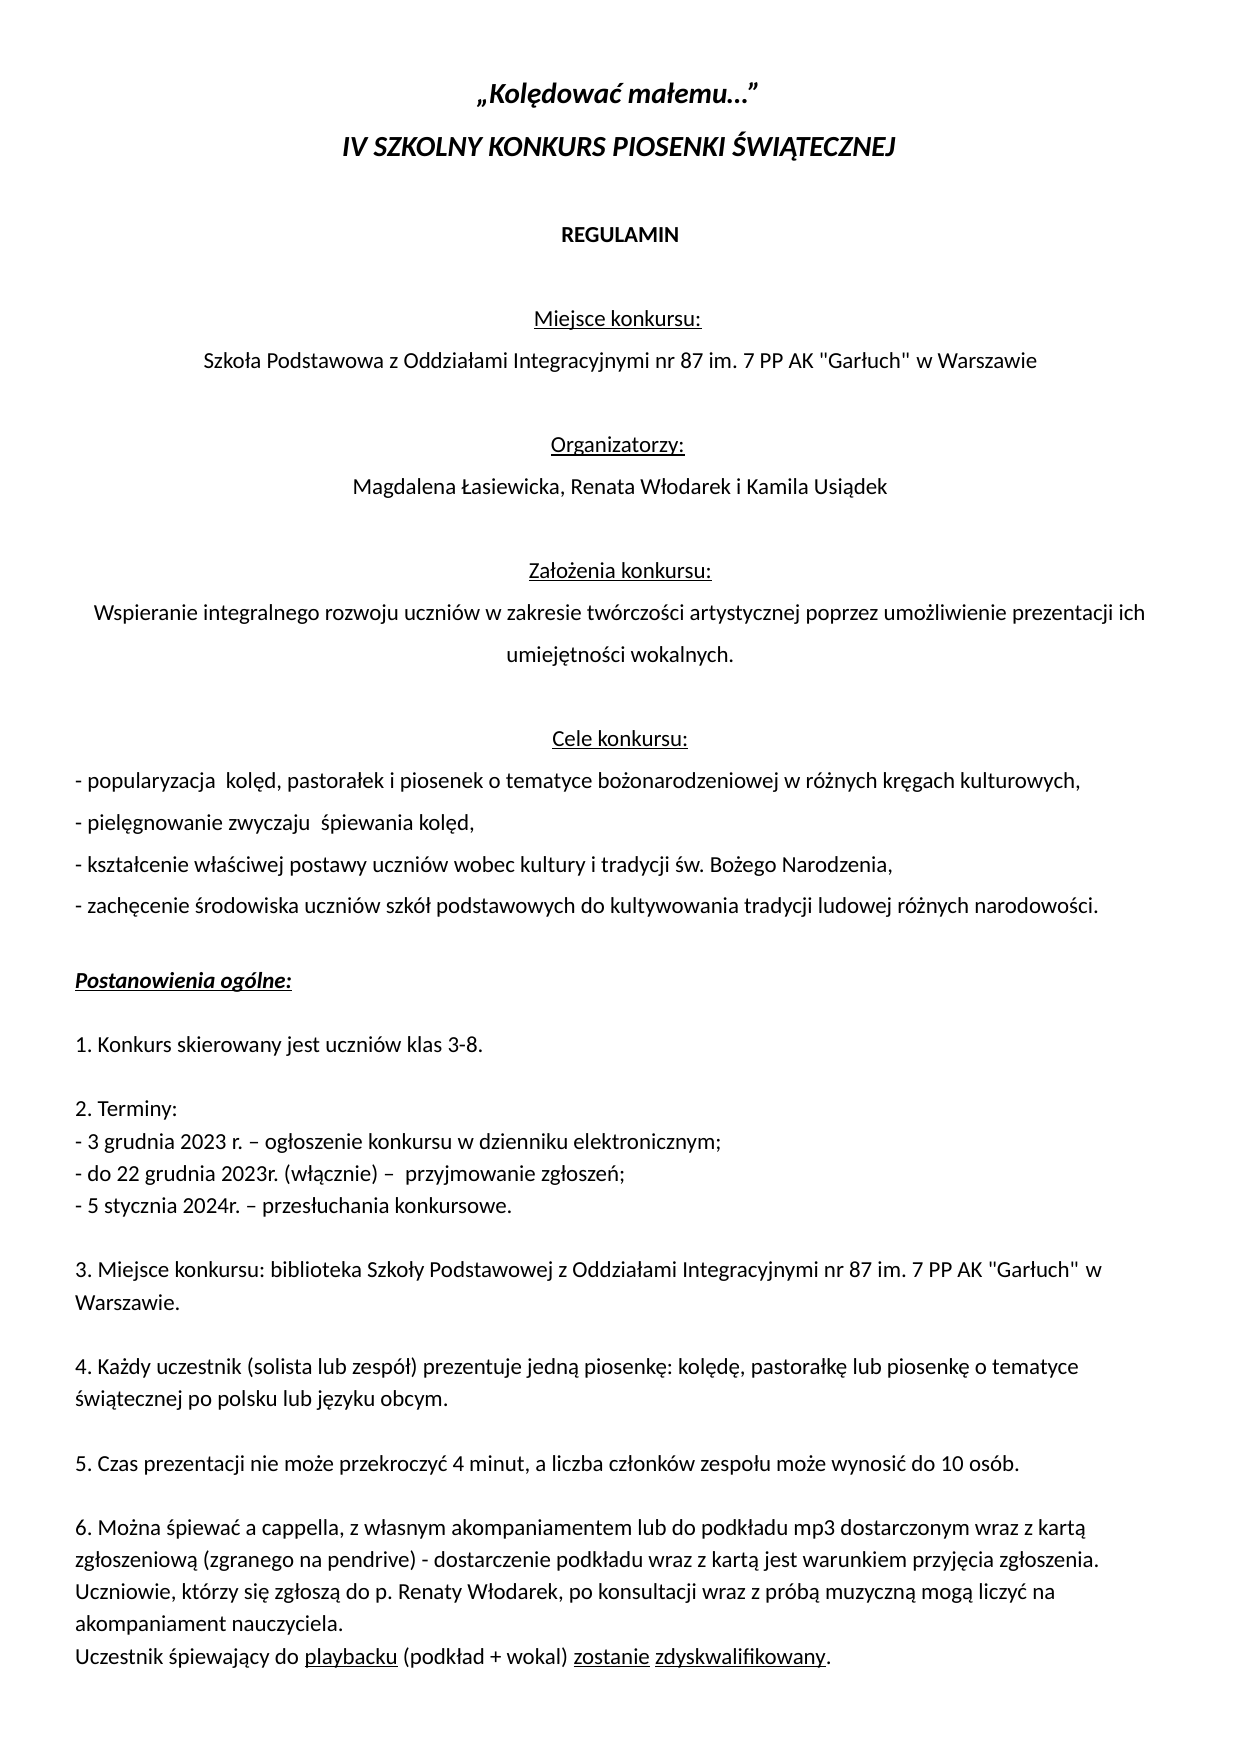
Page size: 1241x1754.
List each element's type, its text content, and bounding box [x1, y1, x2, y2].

text Postanowienia ogólne: 1. Konkurs skierowany jest uczniów klas 3-8. [75, 934, 1165, 1058]
text 5. Czas prezentacji nie może przekroczyć 4 minut, a liczba członków zespołu może wynosić do 10 osób. 6. Można śpiewać a cappella, z własnym akompaniamentem lub do podkładu mp3 dostarczonym wraz z kartą zgłoszeniową (zgranego na pendrive) - dostarczenie podkładu wraz z kartą jest warunkiem przyjęcia zgłoszenia. [75, 1449, 1165, 1573]
text Uczniowie, którzy się zgłoszą do p. Renaty Włodarek, po konsultacji wraz z próbą muzyczną mogą liczyć na akompaniament nauczyciela. Uczestnik śpiewający do playbacku (podkład + wokal) zostanie zdyskwalifikowany. [75, 1577, 1165, 1670]
text - zachęcenie środowiska uczniów szkół podstawowych do kultywowania tradycji ludowej różnych narodowości. [75, 892, 1165, 920]
text „Kolędować małemu…” [75, 75, 1165, 111]
text 2. Terminy: - 3 grudnia 2023 r. – ogłoszenie konkursu w dzienniku elektronicznym; [75, 1062, 1165, 1155]
text - popularyzacja kolęd, pastorałek i piosenek o tematyce bożonarodzeniowej w różnych kręgach kulturowych, [75, 766, 1165, 794]
text Magdalena Łasiewicka, Renata Włodarek i Kamila Usiądek Założenia konkursu: Wspieranie integralnego rozwoju uczniów w zakresie twórczości artystycznej poprzez umożliwienie prezentacji ich umiejętności wokalnych. Cele konkursu: [75, 472, 1165, 752]
text IV SZKOLNY KONKURS PIOSENKI ŚWIĄTECZNEJ REGULAMIN Miejsce konkursu: Szkoła Podstawowa z Oddziałami Integracyjnymi nr 87 im. 7 PP AK "Garłuch" w Warszawie Organizatorzy: [75, 128, 1165, 458]
text 3. Miejsce konkursu: biblioteka Szkoły Podstawowej z Oddziałami Integracyjnymi nr 87 im. 7 PP AK "Garłuch" w Warszawie. 4. Każdy uczestnik (solista lub zespół) prezentuje jedną piosenkę: kolędę, pastorałkę lub piosenkę o tematyce świątecznej po polsku lub języku obcym. [75, 1223, 1165, 1412]
text - 5 stycznia 2024r. – przesłuchania konkursowe. [75, 1191, 1165, 1219]
text - kształcenie właściwej postawy uczniów wobec kultury i tradycji św. Bożego Narodzenia, [75, 850, 1165, 878]
text - pielęgnowanie zwyczaju śpiewania kolęd, [75, 808, 1165, 836]
text - do 22 grudnia 2023r. (włącznie) – przyjmowanie zgłoszeń; [75, 1159, 1165, 1187]
